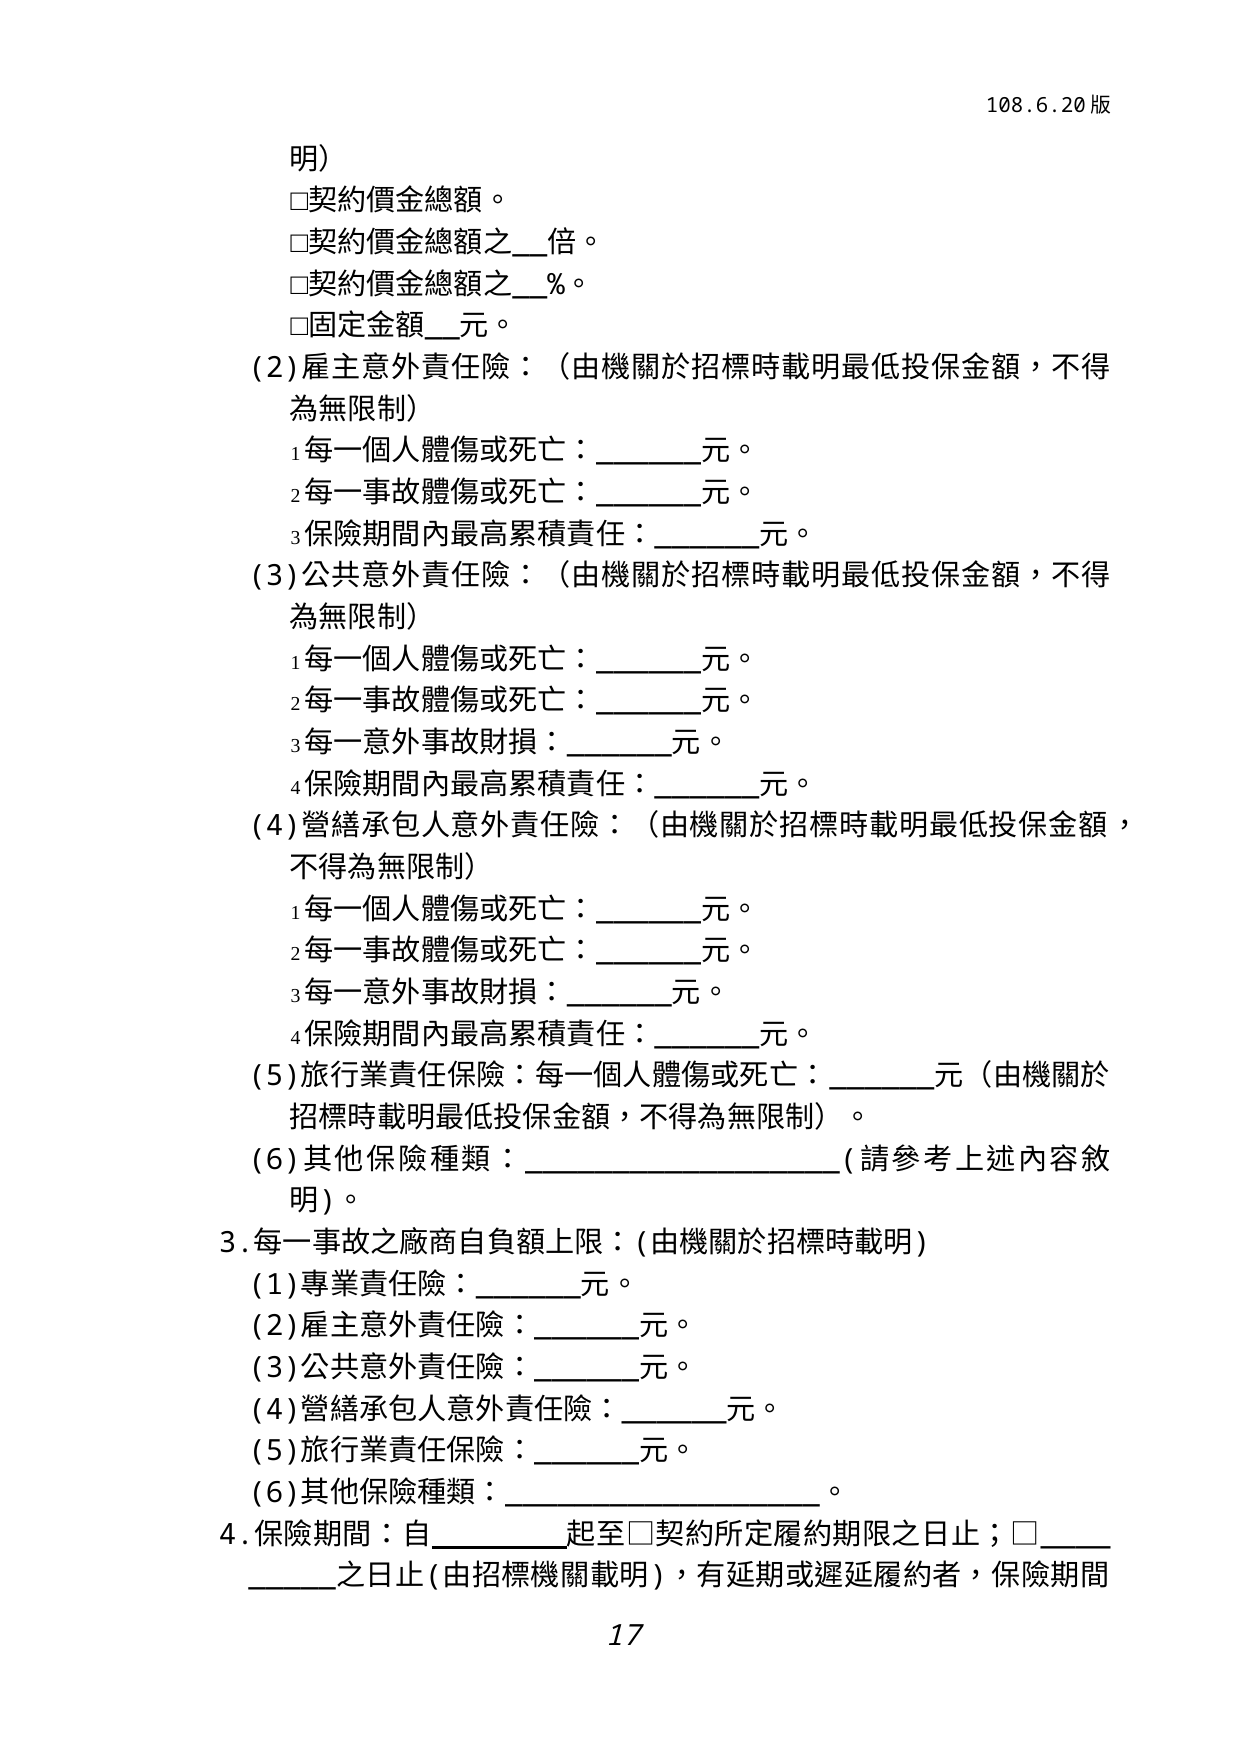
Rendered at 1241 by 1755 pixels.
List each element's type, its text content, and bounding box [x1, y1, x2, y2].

text 3.每一事故之廠商自負額上限：(由機關於招標時載明) [218, 1219, 1110, 1261]
text (2)雇主意外責任險：______元。 [248, 1302, 1110, 1344]
text 4保險期間內最高累積責任：______元。 [290, 761, 1110, 802]
text (6)其他保險種類：__________________。 [248, 1469, 1110, 1511]
text (2)雇主意外責任險：（由機關於招標時載明最低投保金額，不得為無限制） [248, 344, 1110, 427]
text □固定金額__元。 [290, 302, 1110, 344]
text 3保險期間內最高累積責任：______元。 [290, 511, 1110, 552]
text (5)旅行業責任保險：每一個人體傷或死亡：______元（由機關於招標時載明最低投保金額，不得為無限制）。 [248, 1052, 1110, 1136]
text 1每一個人體傷或死亡：______元。 [290, 886, 1110, 927]
text (1)專業責任險：______元。 [248, 1261, 1110, 1302]
text 1每一個人體傷或死亡：______元。 [290, 427, 1110, 469]
text 2每一事故體傷或死亡：______元。 [290, 927, 1110, 969]
text □契約價金總額之__%。 [290, 261, 1110, 302]
text 1每一個人體傷或死亡：______元。 [290, 636, 1110, 677]
text □契約價金總額。 [290, 177, 1110, 219]
text 2每一事故體傷或死亡：______元。 [290, 677, 1110, 719]
text □契約價金總額之__倍。 [290, 219, 1110, 261]
text (6)其他保險種類：__________________(請參考上述內容敘明)。 [248, 1136, 1110, 1219]
text (4)營繕承包人意外責任險：______元。 [248, 1386, 1110, 1427]
text (5)旅行業責任保險：______元。 [248, 1427, 1110, 1469]
text 明） [248, 136, 1110, 177]
text (3)公共意外責任險：______元。 [248, 1344, 1110, 1386]
text (4)營繕承包人意外責任險：（由機關於招標時載明最低投保金額，不得為無限制） [248, 802, 1110, 886]
text (3)公共意外責任險：（由機關於招標時載明最低投保金額，不得為無限制） [248, 552, 1110, 636]
text 3每一意外事故財損：______元。 [290, 969, 1110, 1011]
text 4.保險期間：自 起至□契約所定履約期限之日止；□_________之日止(由招標機關載明)，有延期或遲延履約者，保險期間 [218, 1511, 1110, 1594]
text 2每一事故體傷或死亡：______元。 [290, 469, 1110, 511]
text 3每一意外事故財損：______元。 [290, 719, 1110, 761]
text 4保險期間內最高累積責任：______元。 [290, 1011, 1110, 1052]
